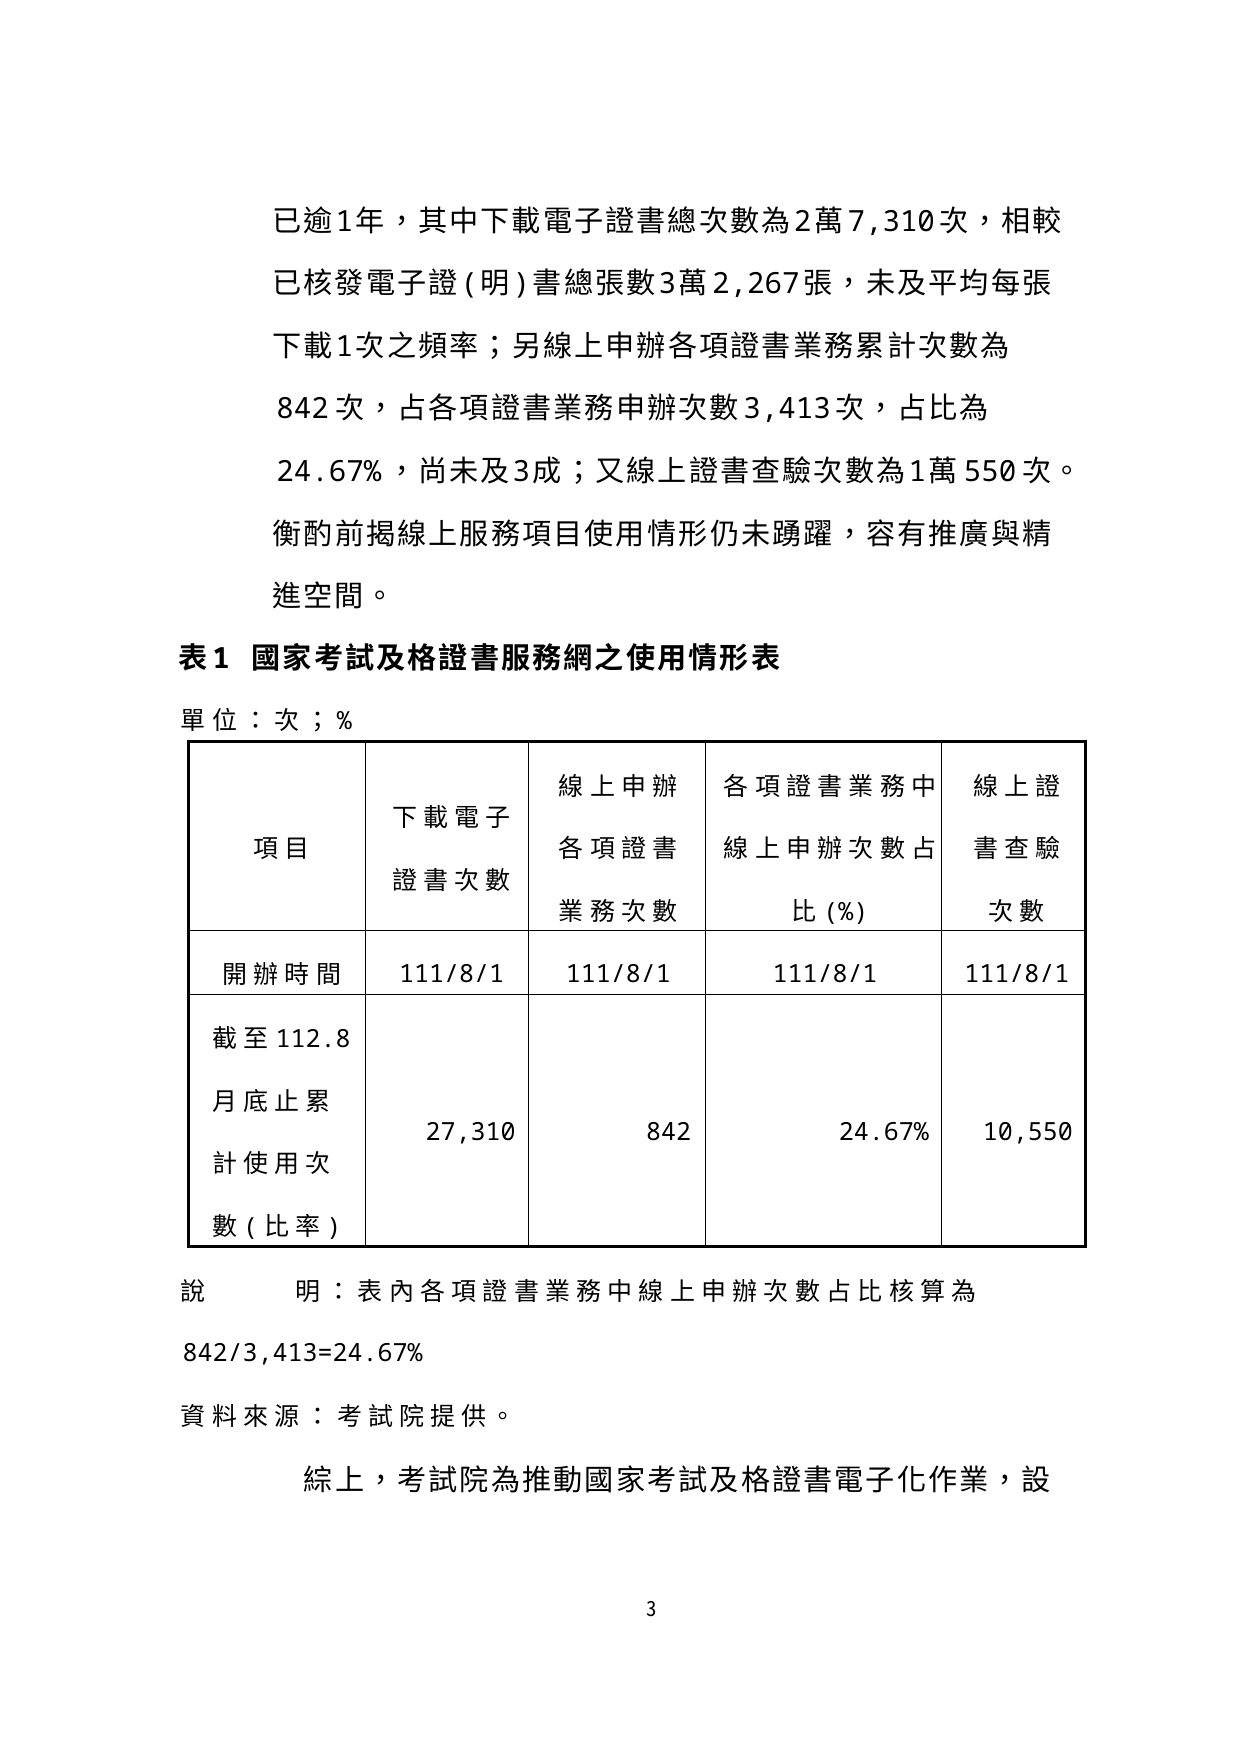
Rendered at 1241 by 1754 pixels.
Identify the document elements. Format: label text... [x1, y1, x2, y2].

table_cell 截至112.8月底止累計使用次數(比率) [190, 995, 365, 1245]
text 綜上，考試院為推動國家考試及格證書電子化作業，設 [236, 1436, 1063, 1498]
table_header 線上申辦各項證書業務次數 [529, 743, 705, 930]
table_cell 111/8/1 [942, 931, 1084, 994]
table_header 項目 [190, 743, 365, 930]
table_cell 27,310 [366, 995, 528, 1245]
text 表1 國家考試及格證書服務網之使用情形表 單位：次；% [177, 615, 1063, 740]
table_cell 842 [529, 995, 705, 1245]
table_header 各項證書業務中線上申辦次數占比(%) [706, 743, 941, 930]
table_cell 開辦時間 [190, 931, 365, 994]
table_cell 111/8/1 [366, 931, 528, 994]
text 參據考試院提供國家考試及格證書服務網之使用情形(詳表1)，截至112年8月底止，各項線上服務開辦迄今已逾1年，其中下載電子證書總次數為2萬7,310次，相較已核發電子證(明)書總張數3萬2,267張，未及平均每張下載1次之頻率；另線上申辦各項證書業務累計次數為842次，占各項證書業務申辦次數3,413次，占比為24.67%，尚未及3成；又線上證書查驗次數為1萬550次。衡酌前揭線上服務項目使用情形仍未踴躍，容有推廣與精進空間。 [266, 177, 1063, 615]
table_cell 111/8/1 [706, 931, 941, 994]
table_cell 111/8/1 [529, 931, 705, 994]
text 資料來源：考試院提供。 [177, 1373, 1063, 1436]
text 說 明：表內各項證書業務中線上申辦次數占比核算為842/3,413=24.67% [177, 1248, 1063, 1373]
table_header 下載電子證書次數 [366, 743, 528, 930]
table_header 線上證書查驗次數 [942, 743, 1084, 930]
table_cell 10,550 [942, 995, 1084, 1245]
table_cell 24.67% [706, 995, 941, 1245]
